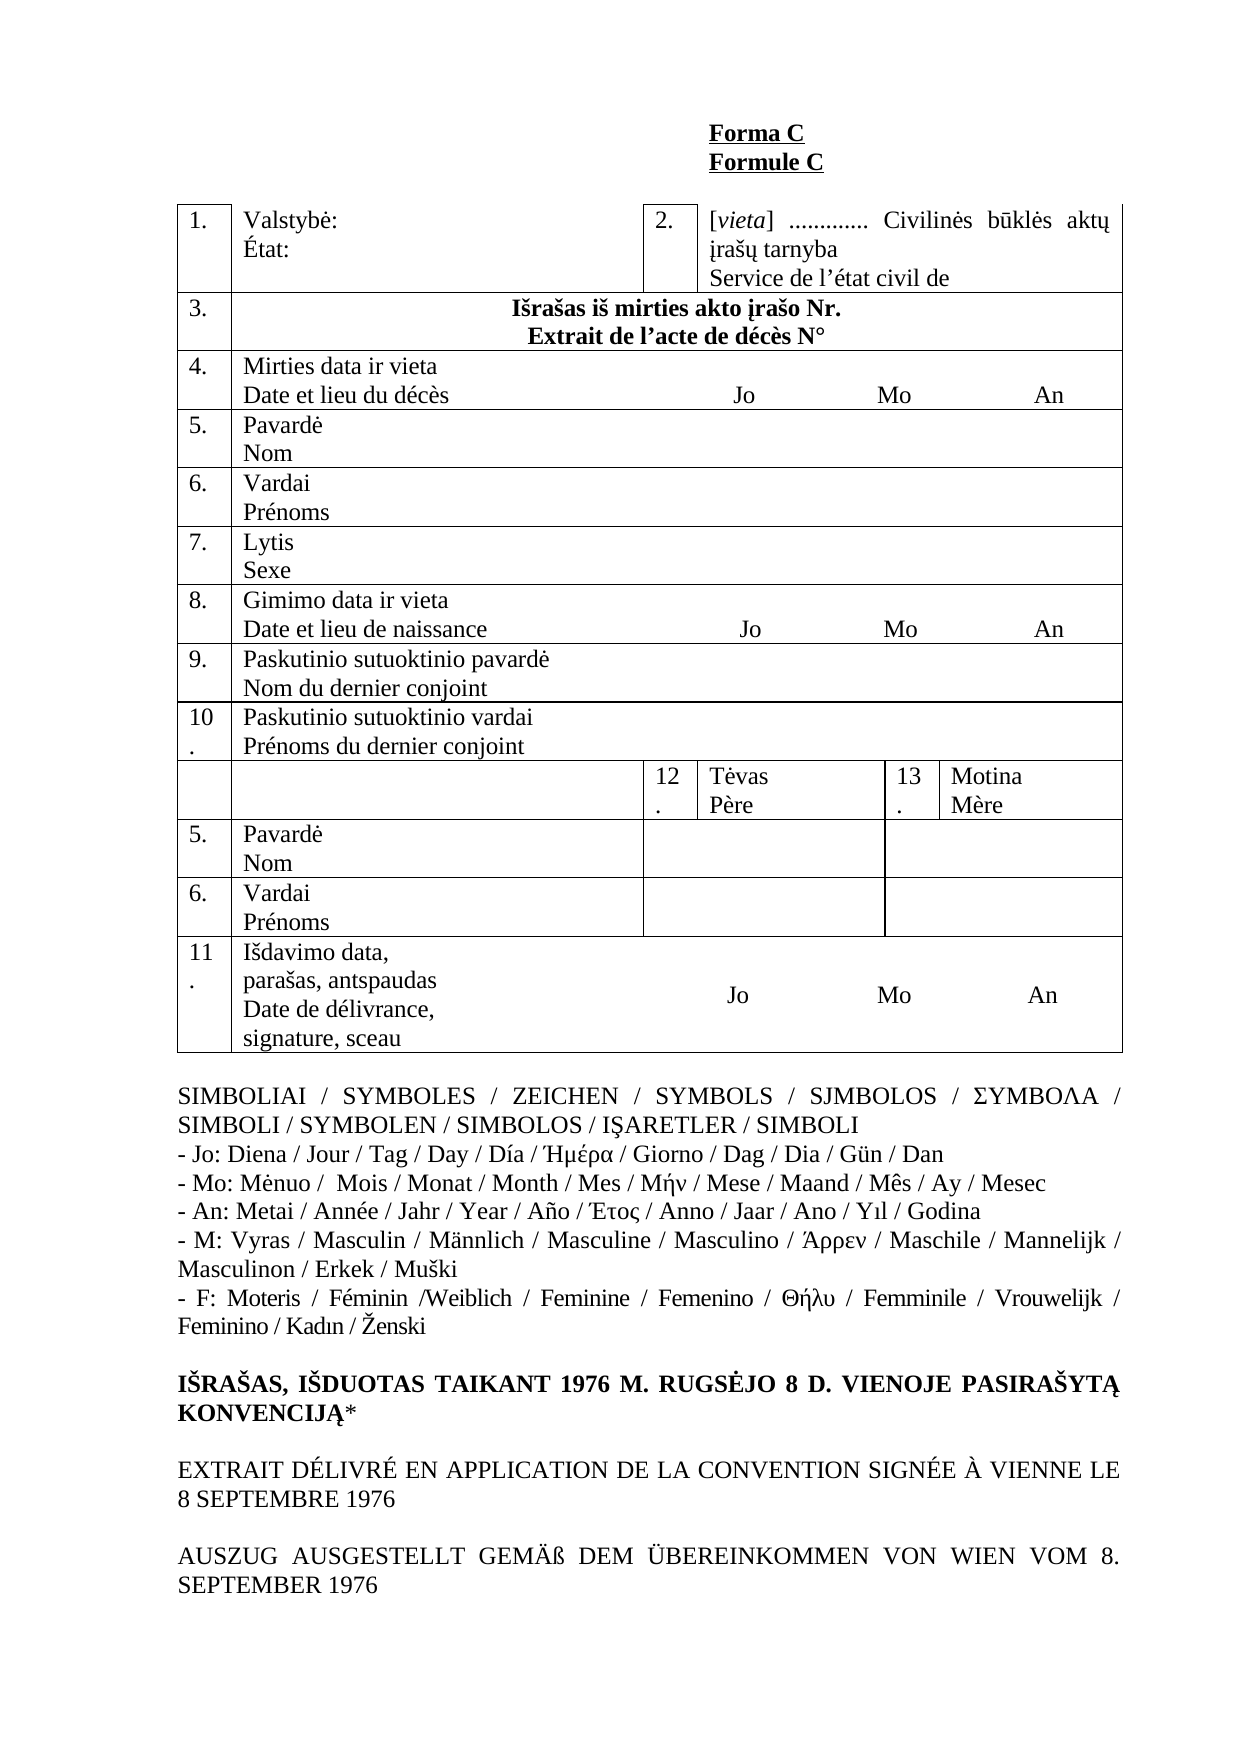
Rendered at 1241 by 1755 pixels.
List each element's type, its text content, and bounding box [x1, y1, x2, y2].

table_cell An [975, 585, 1122, 643]
table_cell 10. [178, 703, 231, 760]
table_cell [886, 878, 1122, 936]
table_header 2. [644, 205, 697, 292]
table_cell Išrašas iš mirties akto įrašo Nr. Extrait de l’acte de décès N° [232, 293, 1122, 350]
table_cell Motina Mère [940, 761, 1122, 818]
table_cell 4. [178, 351, 231, 409]
table_cell [886, 820, 1122, 877]
table_cell Jo [650, 937, 825, 1052]
table_cell An [975, 351, 1122, 409]
text Forma C [177, 118, 1122, 147]
table_cell Lytis Sexe [232, 527, 1122, 584]
table_cell 6. [178, 878, 231, 936]
text EXTRAIT DÉLIVRÉ EN APPLICATION DE LA CONVENTION SIGNÉE À VIENNE LE 8 SEPTEMBRE 1976 [177, 1455, 1121, 1513]
table_cell Tėvas Père [698, 761, 884, 818]
table_cell 5. [178, 820, 231, 877]
table_cell Pavardė Nom [232, 410, 1122, 467]
text - F: Moteris / Féminin /Weiblich / Feminine / Femenino / Θήλυ / Femminile / Vrouwelijk / Feminino / Kadın / Ženski [177, 1283, 1122, 1340]
table_cell [644, 878, 884, 936]
table_header Valstybė: État: [232, 204, 643, 292]
table_cell Vardai Prénoms [232, 878, 643, 936]
text SIMBOLIAI / SYMBOLES / ZEICHEN / SYMBOLS / SJMBOLOS / ΣΥΜΒΟΛΑ / SIMBOLI / SYMBOLEN / SIMBOLOS / IŞARETLER / SIMBOLI [177, 1081, 1122, 1139]
table_cell [178, 761, 231, 818]
text - Mo: Mėnuo / Mois / Monat / Month / Mes / Μήν / Mese / Maand / Mês / Ay / Mesec [177, 1168, 1122, 1196]
table_cell 7. [178, 527, 231, 584]
text - M: Vyras / Masculin / Männlich / Masculine / Masculino / Άρρεν / Maschile / Mannelijk / Masculinon / Erkek / Muški [177, 1225, 1122, 1283]
table_cell [644, 820, 884, 877]
table_cell Mo [813, 351, 975, 409]
table_cell Gimimo data ir vieta Date et lieu de naissance [232, 585, 675, 643]
table_cell Paskutinio sutuoktinio vardai Prénoms du dernier conjoint [232, 703, 1122, 760]
table_cell Jo [675, 585, 825, 643]
text IŠRAŠAS, IŠDUOTAS TAIKANT 1976 M. RUGSĖJO 8 D. VIENOJE PASIRAŠYTĄ KONVENCIJĄ* [177, 1369, 1121, 1426]
table_cell Išdavimo data, parašas, antspaudas Date de délivrance, signature, sceau [232, 937, 650, 1052]
table_cell 5. [178, 410, 231, 467]
table_cell Jo [675, 351, 813, 409]
table_cell 3. [178, 293, 231, 350]
table_cell Mo [825, 937, 963, 1052]
table_cell Mirties data ir vieta Date et lieu du décès [232, 351, 675, 409]
table_cell Pavardė Nom [232, 820, 643, 877]
table_cell 9. [178, 644, 231, 701]
table_cell An [963, 937, 1122, 1052]
table_cell 8. [178, 585, 231, 643]
table_header 1. [178, 205, 231, 292]
text AUSZUG AUSGESTELLT GEMÄß DEM ÜBEREINKOMMEN VON WIEN VOM 8. SEPTEMBER 1976 [177, 1541, 1121, 1599]
text - An: Metai / Année / Jahr / Year / Año / Έτος / Anno / Jaar / Ano / Yıl / Godina [177, 1196, 1122, 1225]
table_header [vieta] ............. Civilinės būklės aktų įrašų tarnyba Service de l’état civil de [698, 204, 1122, 292]
table_cell Paskutinio sutuoktinio pavardė Nom du dernier conjoint [232, 644, 1122, 701]
table_cell Mo [825, 585, 975, 643]
table_cell 13. [886, 761, 939, 818]
text Formule C [177, 147, 1122, 176]
table_cell [232, 761, 643, 818]
table_cell Vardai Prénoms [232, 468, 1122, 526]
table_cell 6. [178, 468, 231, 526]
table_cell 11. [178, 937, 231, 1052]
table_cell 12. [644, 761, 697, 818]
text - Jo: Diena / Jour / Tag / Day / Día / Ήμέρα / Giorno / Dag / Dia / Gün / Dan [177, 1139, 1122, 1168]
